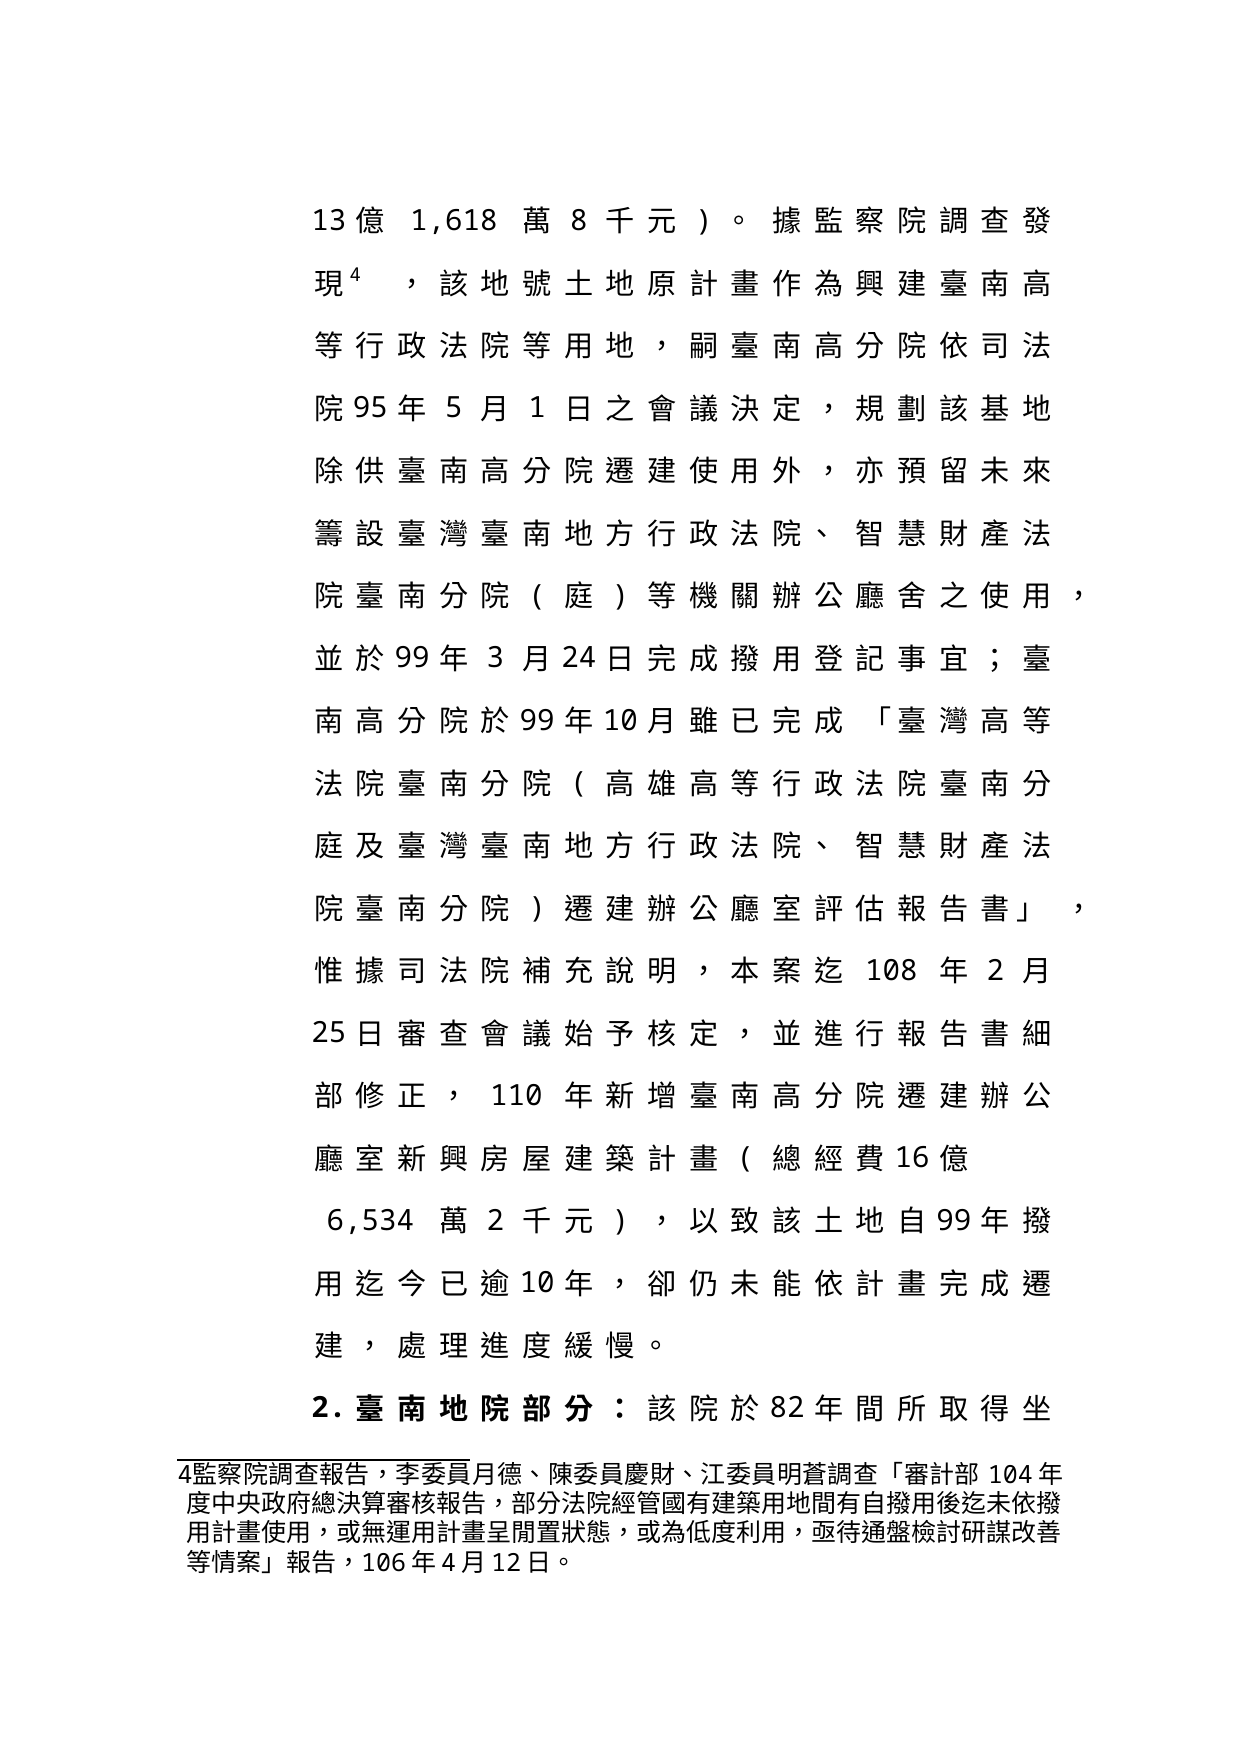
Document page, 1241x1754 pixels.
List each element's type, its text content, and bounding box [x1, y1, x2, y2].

text 1.臺南高分院部分：該院經管坐落臺南市安平區金華段81地號土地1筆，面積2萬8,004平方公尺(107年度公告現值總額為13億1,618萬8千元)。據監察院調查發現，該地號土地原計畫作為興建臺南高等行政法院等用地，嗣臺南高分院依司法院95年5月1日之會議決定，規劃該基地除供臺南高分院遷建使用外，亦預留未來籌設臺灣臺南地方行政法院、智慧財產法院臺南分院(庭)等機關辦公廳舍之使用，並於99年3月24日完成撥用登記事宜；臺南高分院於99年10月雖已完成「臺灣高等法院臺南分院(高雄高等行政法院臺南分庭及臺灣臺南地方行政法院、智慧財產法院臺南分院)遷建辦公廳室評估報告書」，惟據司法院補充說明，本案迄108年2月25日審查會議始予核定，並進行報告書細部修正，110年新增臺南高分院遷建辦公廳室新興房屋建築計畫(總經費16億6,534萬2千元)，以致該土地自99年撥用迄今已逾10年，卻仍未能依計畫完成遷建，處理進度緩慢。 [271, 177, 1058, 1365]
text 監察院調查報告，李委員月德、陳委員慶財、江委員明蒼調查「審計部104年度中央政府總決算審核報告，部分法院經管國有建築用地間有自撥用後迄未依撥用計畫使用，或無運用計畫呈閒置狀態，或為低度利用，亟待通盤檢討研謀改善等情案」報告，106年4月12日。 [177, 1460, 1063, 1577]
text 2.臺南地院部分：該院於82年間所取得坐落臺南市安平區金華段120、126地號(有償撥用)及285地號(價購)土地，面積合計1萬4,212平方公尺(107年度公告現值總額為4億1,214萬8千元)，原規劃作為籌設南部地區司法人員培訓中心之用地，嗣因無設置依據而停止規劃，目前係設置壘球場供少年假日體能訓練使用，呈低度利用狀況。 [271, 1365, 1058, 1427]
